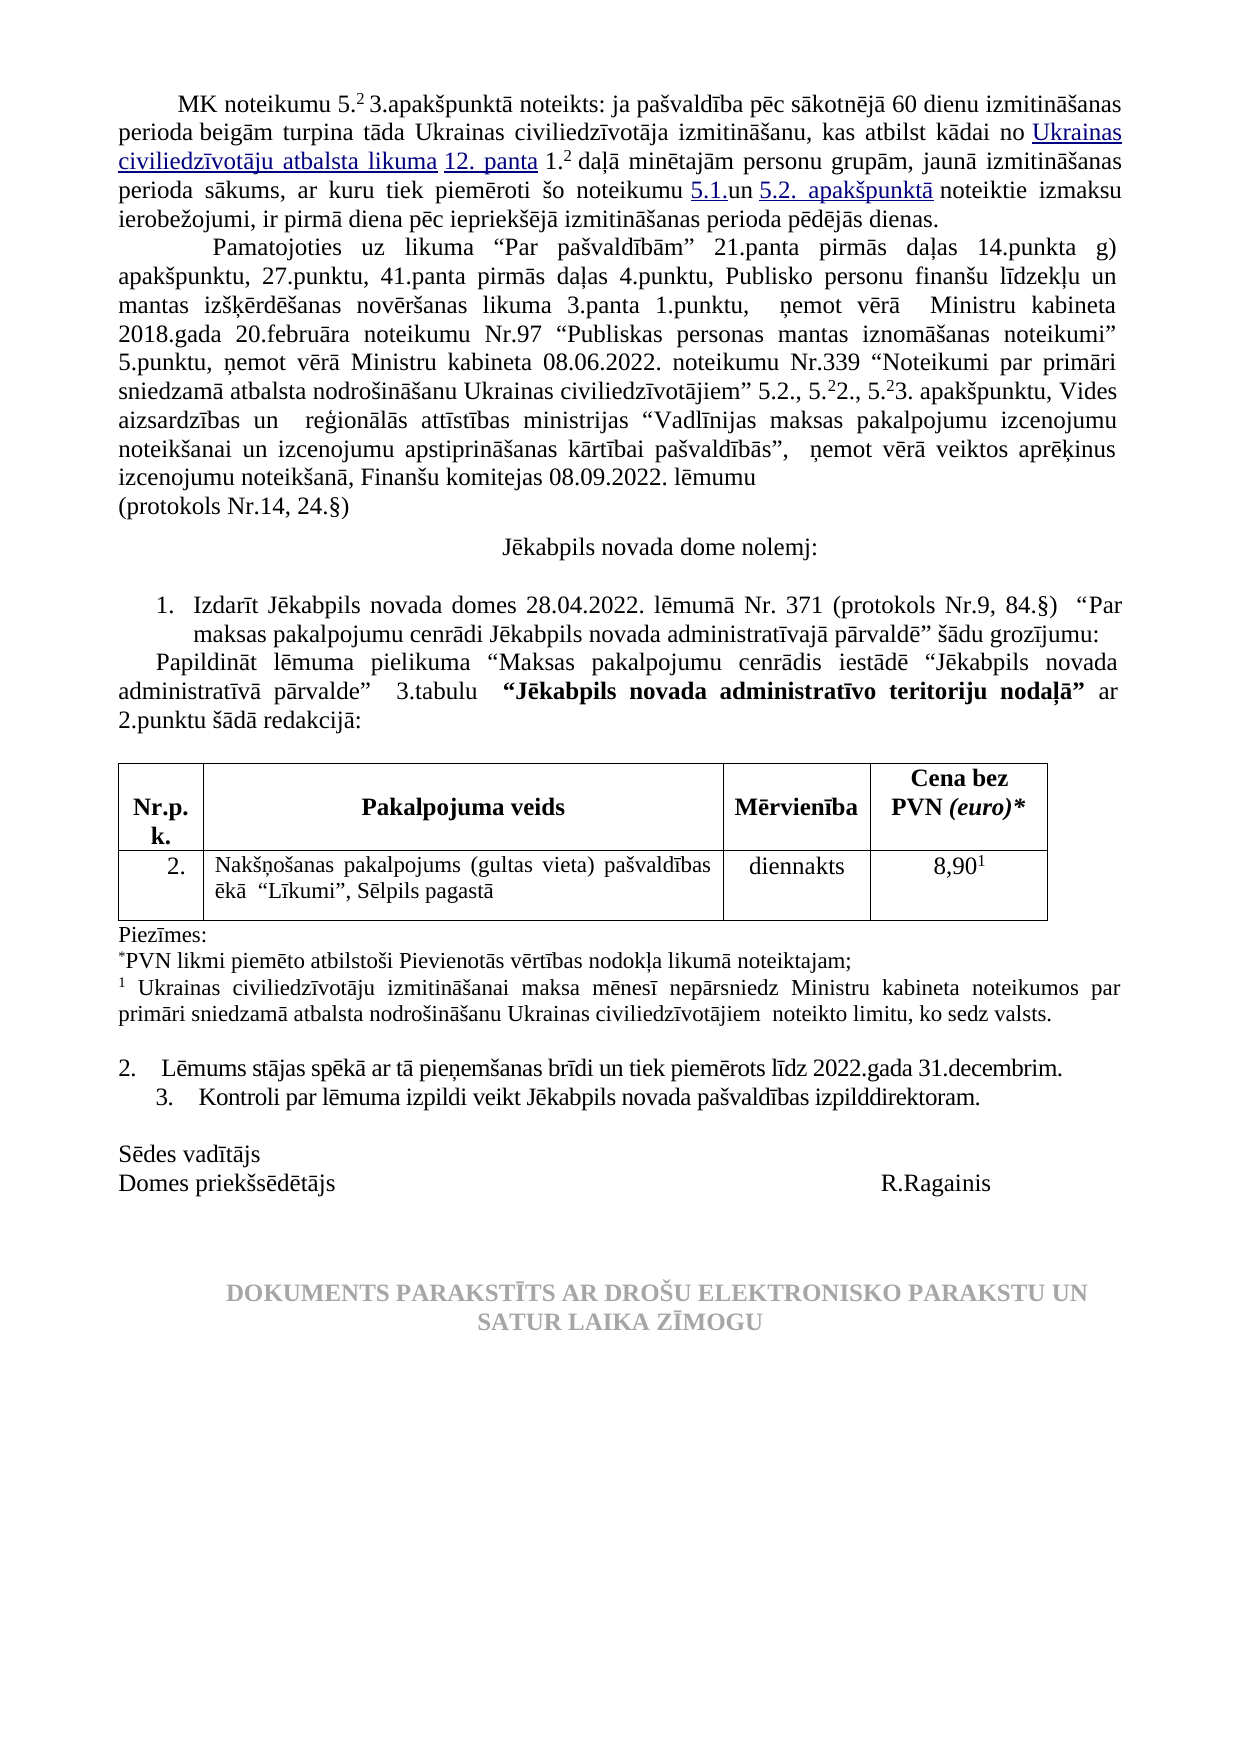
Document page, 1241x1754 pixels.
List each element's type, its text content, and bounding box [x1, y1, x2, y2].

list Izdarīt Jēkabpils novada domes 28.04.2022. lēmumā Nr. 371 (protokols Nr.9, 84.§) “Par maksas pakalpojumu cenrādi Jēkabpils novada administratīvajā pārvaldē” šādu grozījumu: [156, 590, 1122, 647]
list Lēmums stājas spēkā ar tā pieņemšanas brīdi un tiek piemērots līdz 2022.gada 31.decembrim. [118, 1053, 1123, 1082]
table_header Mērvienība [724, 764, 870, 850]
table_cell Nakšņošanas pakalpojums (gultas vieta) pašvaldības ēkā “Līkumi”, Sēlpils pagastā [204, 851, 723, 920]
table_cell 2. [119, 851, 203, 920]
text Domes priekšsēdētājs R.Ragainis [118, 1168, 1122, 1197]
text Jēkabpils novada dome nolemj: [118, 532, 1202, 561]
table_header Cena bez PVN (euro)* [871, 764, 1047, 850]
text *PVN likmi piemēto atbilstoši Pievienotās vērtības nodokļa likumā noteiktajam; [118, 947, 1122, 974]
table_cell diennakts [724, 851, 870, 920]
text 1 Ukrainas civiliedzīvotāju izmitināšanai maksa mēnesī nepārsniedz Ministru kabineta noteikumos par primāri sniedzamā atbalsta nodrošināšanu Ukrainas civiliedzīvotājiem noteikto limitu, ko sedz valsts. [118, 974, 1122, 1027]
subtitle Papildināt lēmuma pielikuma “Maksas pakalpojumu cenrādis iestādē “Jēkabpils novada administratīvā pārvalde” 3.tabulu “Jēkabpils novada administratīvo teritoriju nodaļā” ar 2.punktu šādā redakcijā: [118, 647, 1118, 734]
table_header Nr.p.k. [119, 764, 203, 850]
text (protokols Nr.14, 24.§) [118, 491, 1117, 520]
text Sēdes vadītājs [118, 1139, 1122, 1168]
text MK noteikumu 5.2 3.apakšpunktā noteikts: ja pašvaldība pēc sākotnējā 60 dienu izmitināšanas perioda beigām turpina tāda Ukrainas civiliedzīvotāja izmitināšanu, kas atbilst kādai no Ukrainas civiliedzīvotāju atbalsta likuma 12. panta 1.2 daļā minētajām personu grupām, jaunā izmitināšanas perioda sākums, ar kuru tiek piemēroti šo noteikumu 5.1.un 5.2. apakšpunktā noteiktie izmaksu ierobežojumi, ir pirmā diena pēc iepriekšējā izmitināšanas perioda pēdējās dienas. [118, 89, 1122, 232]
list Kontroli par lēmuma izpildi veikt Jēkabpils novada pašvaldības izpilddirektoram. [155, 1082, 1123, 1110]
table_cell 8,901 [871, 851, 1047, 920]
table_header Pakalpojuma veids [204, 764, 723, 850]
text Pamatojoties uz likuma “Par pašvaldībām” 21.panta pirmās daļas 14.punkta g) apakšpunktu, 27.punktu, 41.panta pirmās daļas 4.punktu, Publisko personu finanšu līdzekļu un mantas izšķērdēšanas novēršanas likuma 3.panta 1.punktu, ņemot vērā Ministru kabineta 2018.gada 20.februāra noteikumu Nr.97 “Publiskas personas mantas iznomāšanas noteikumi” 5.punktu, ņemot vērā Ministru kabineta 08.06.2022. noteikumu Nr.339 “Noteikumi par primāri sniedzamā atbalsta nodrošināšanu Ukrainas civiliedzīvotājiem” 5.2., 5.22., 5.23. apakšpunktu, Vides aizsardzības un reģionālās attīstības ministrijas “Vadlīnijas maksas pakalpojumu izcenojumu noteikšanai un izcenojumu apstiprināšanas kārtībai pašvaldībās”, ņemot vērā veiktos aprēķinus izcenojumu noteikšanā, Finanšu komitejas 08.09.2022. lēmumu [118, 232, 1117, 491]
text Piezīmes: [118, 921, 1122, 947]
text DOKUMENTS PARAKSTĪTS AR DROŠU ELEKTRONISKO PARAKSTU UN SATUR LAIKA ZĪMOGU [118, 1278, 1122, 1336]
